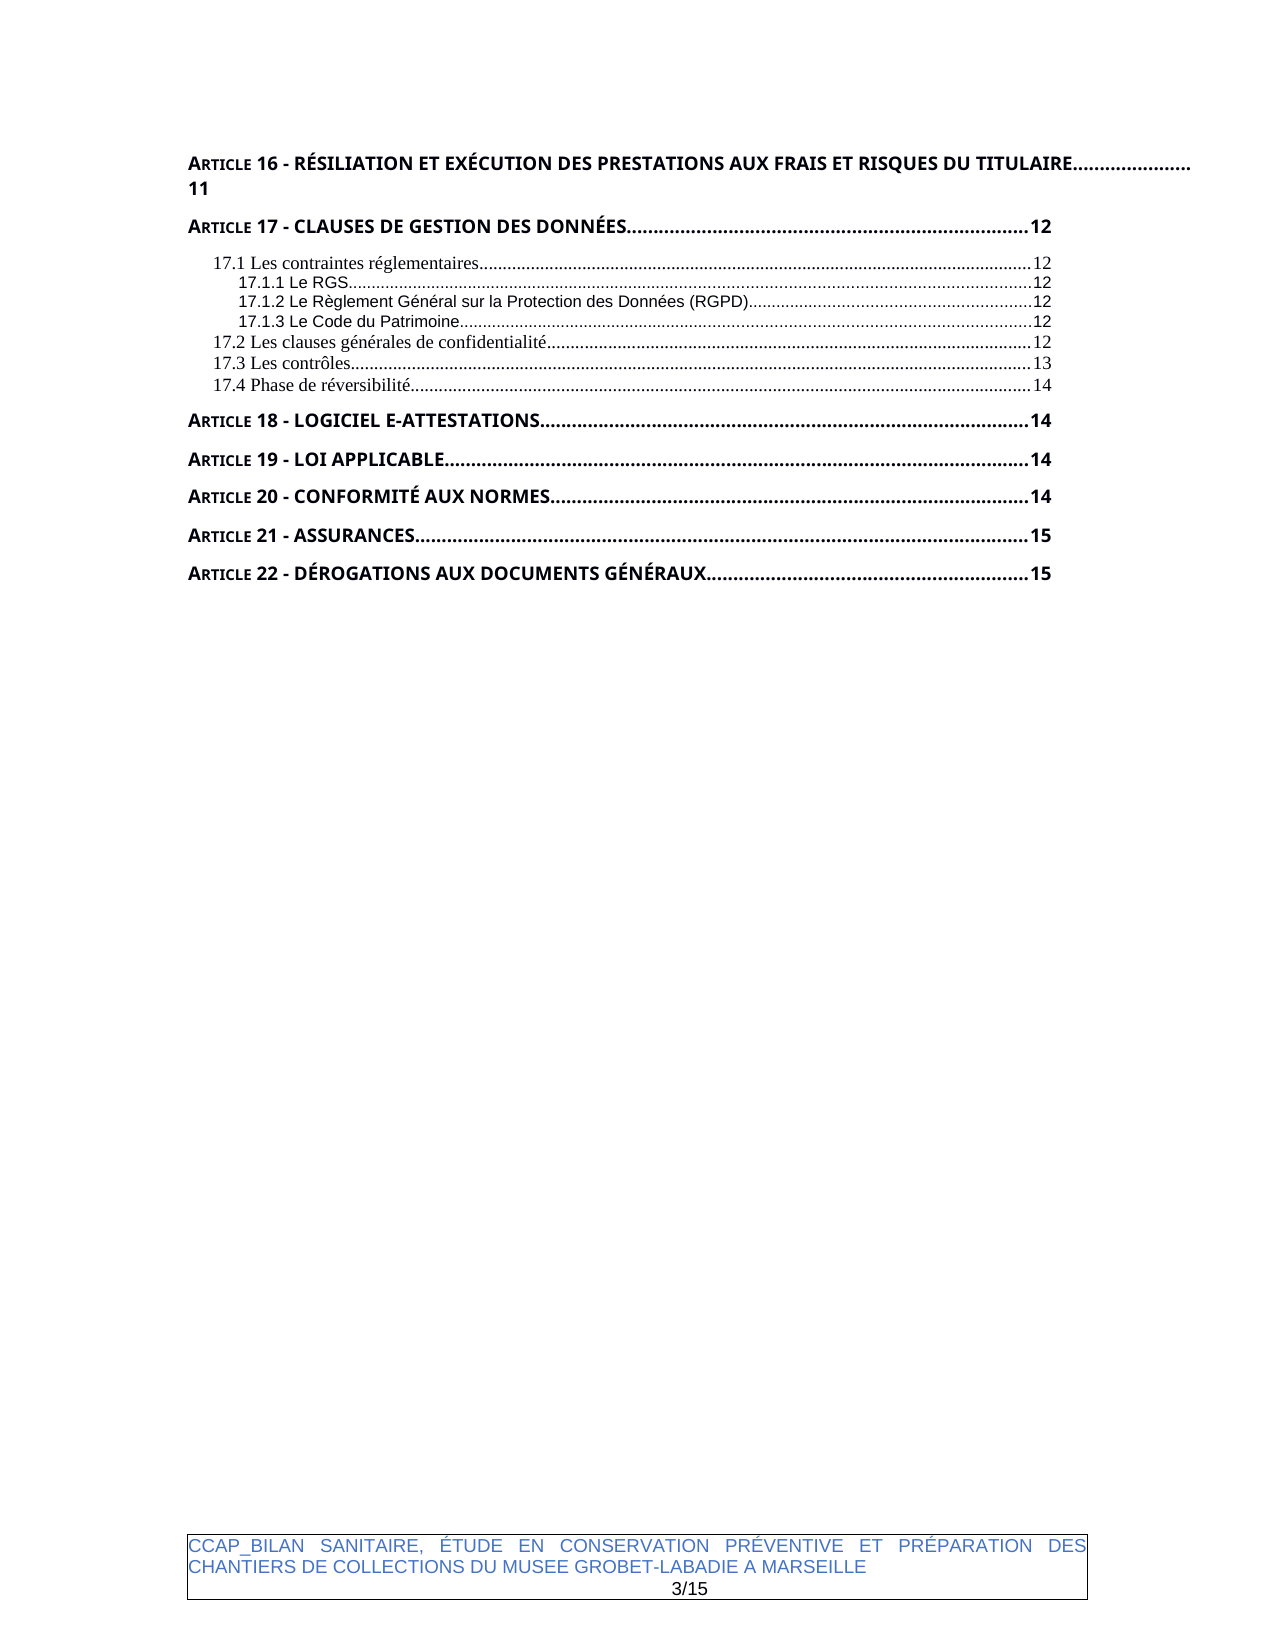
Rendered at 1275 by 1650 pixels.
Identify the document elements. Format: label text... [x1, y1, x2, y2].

text 17.1 Les contraintes réglementaires 12 [213, 252, 1087, 273]
text Article 16 - RÉSILIATION ET EXÉCUTION DES PRESTATIONS AUX FRAIS ET RISQUES DU TITULAIRE 11 [188, 150, 1087, 201]
text 17.4 Phase de réversibilité 14 [213, 374, 1087, 395]
text 17.1.1 Le RGS 12 [238, 273, 1087, 292]
text Article 18 - LOGICIEL E-ATTESTATIONS 14 [188, 408, 1087, 433]
text Article 22 - DÉROGATIONS AUX DOCUMENTS GÉNÉRAUX 15 [188, 560, 1087, 585]
text Article 19 - LOI APPLICABLE 14 [188, 446, 1087, 471]
text 17.1.3 Le Code du Patrimoine 12 [238, 311, 1087, 331]
text 17.3 Les contrôles 13 [213, 352, 1087, 374]
text 17.2 Les clauses générales de confidentialité 12 [213, 331, 1087, 352]
text Article 17 - CLAUSES DE GESTION DES DONNÉES 12 [188, 213, 1087, 239]
text 17.1.2 Le Règlement Général sur la Protection des Données (RGPD) 12 [238, 292, 1087, 311]
text Article 20 - CONFORMITÉ AUX NORMES 14 [188, 484, 1087, 509]
text Article 21 - ASSURANCES 15 [188, 522, 1087, 547]
